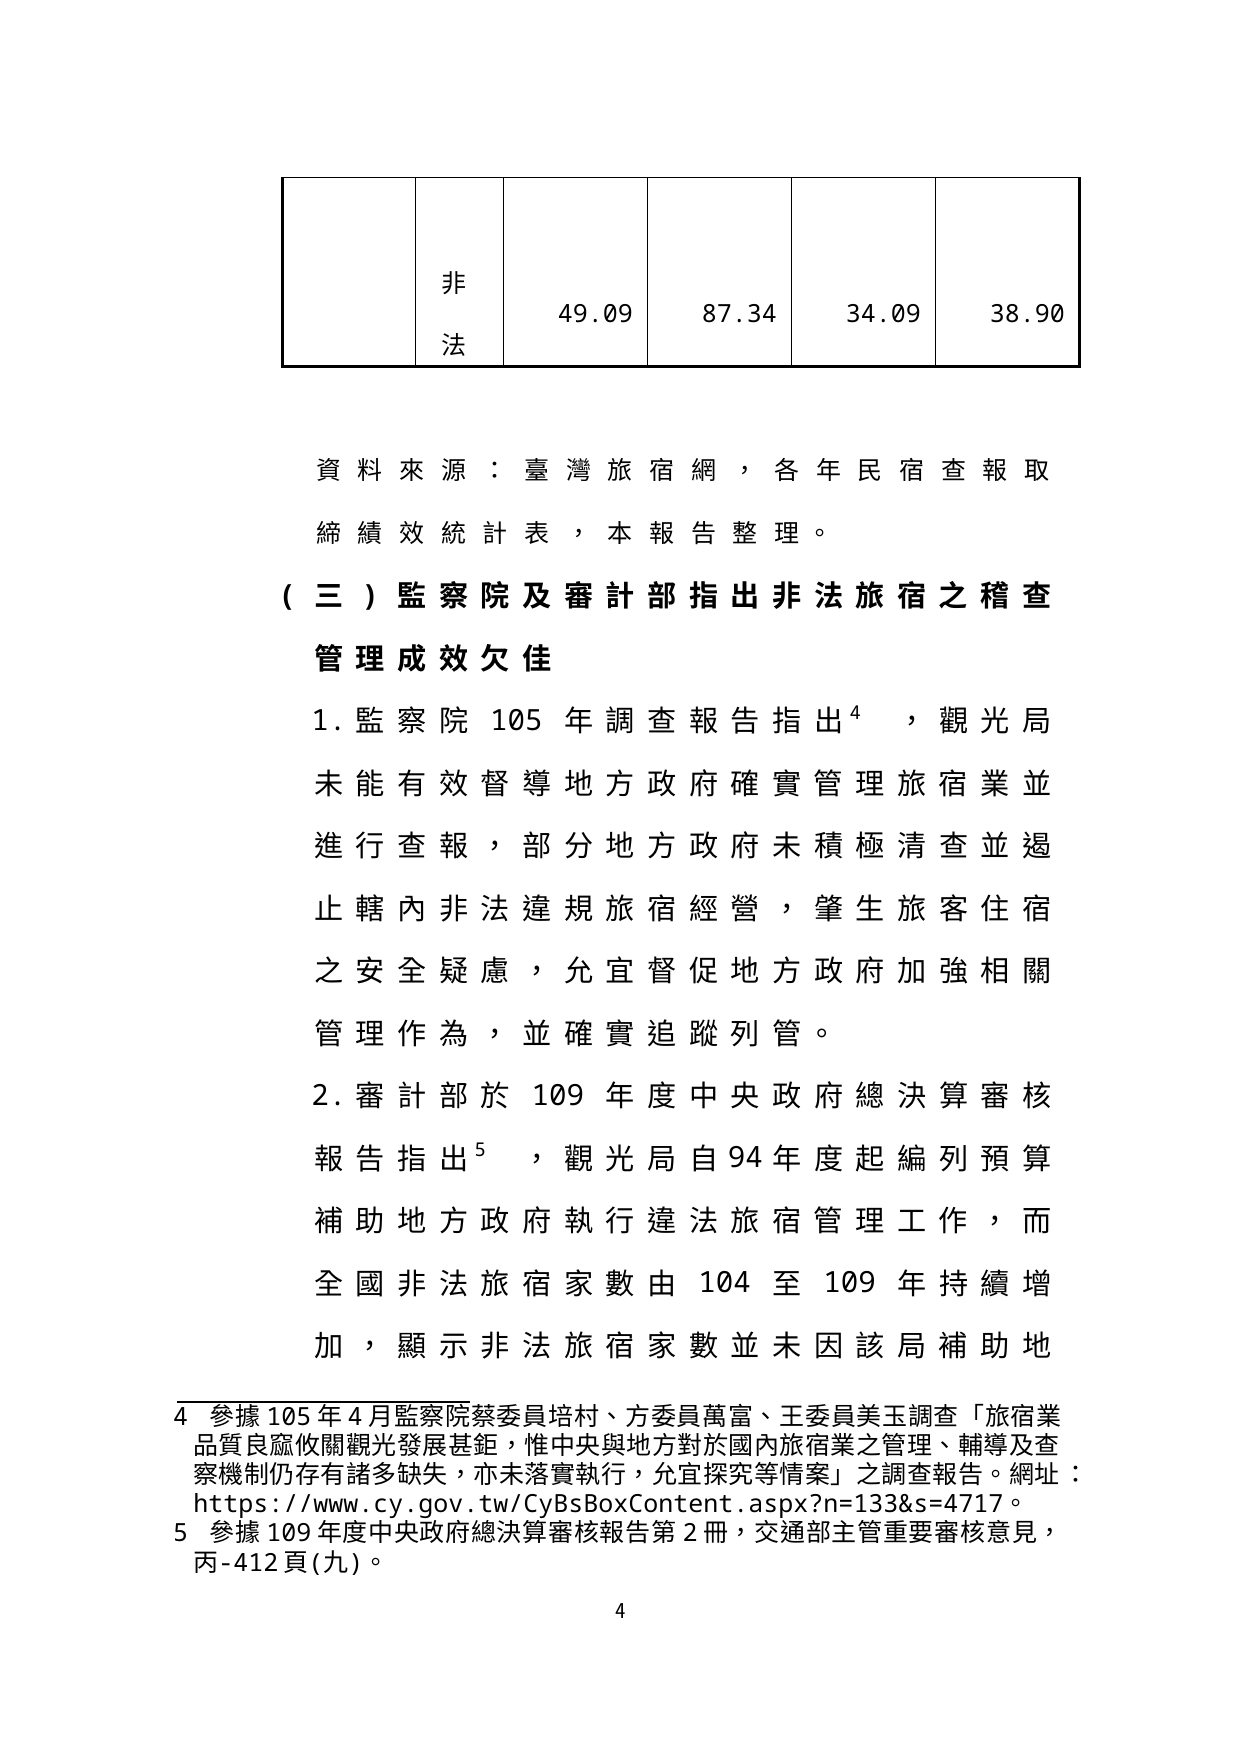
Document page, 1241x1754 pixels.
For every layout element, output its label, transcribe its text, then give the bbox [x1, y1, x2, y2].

text 參據105年4月監察院蔡委員培村、方委員萬富、王委員美玉調查「旅宿業品質良窳攸關觀光發展甚鉅，惟中央與地方對於國內旅宿業之管理、輔導及查察機制仍存有諸多缺失，亦未落實執行，允宜探究等情案」之調查報告。網址：https://www.cy.gov.tw/CyBsBoxContent.aspx?n=133&s=4717。 [173, 1402, 1063, 1518]
table_cell 非法 [416, 178, 503, 365]
text 2.審計部於109年度中央政府總決算審核報告指出，觀光局自94年度起編列預算補助地方政府執行違法旅宿管理工作，而全國非法旅宿家數由104至109年持續增加，顯示非法旅宿家數並未因該局補助地 [271, 1052, 1058, 1365]
text 資料來源：臺灣旅宿網，各年民宿查報取締績效統計表，本報告整理。 [271, 427, 1058, 552]
text 1.監察院105年調查報告指出，觀光局未能有效督導地方政府確實管理旅宿業並進行查報，部分地方政府未積極清查並遏止轄內非法違規旅宿經營，肇生旅客住宿之安全疑慮，允宜督促地方政府加強相關管理作為，並確實追蹤列管。 [271, 677, 1058, 1052]
table_cell [284, 178, 415, 365]
table_cell 38.90 [936, 178, 1078, 365]
text (三)監察院及審計部指出非法旅宿之稽查管理成效欠佳 [242, 552, 1058, 677]
table_cell 87.34 [648, 178, 791, 365]
table_cell 34.09 [792, 178, 935, 365]
text 參據109年度中央政府總決算審核報告第2冊，交通部主管重要審核意見，丙-412頁(九)。 [173, 1518, 1063, 1577]
table_cell 49.09 [504, 178, 647, 365]
